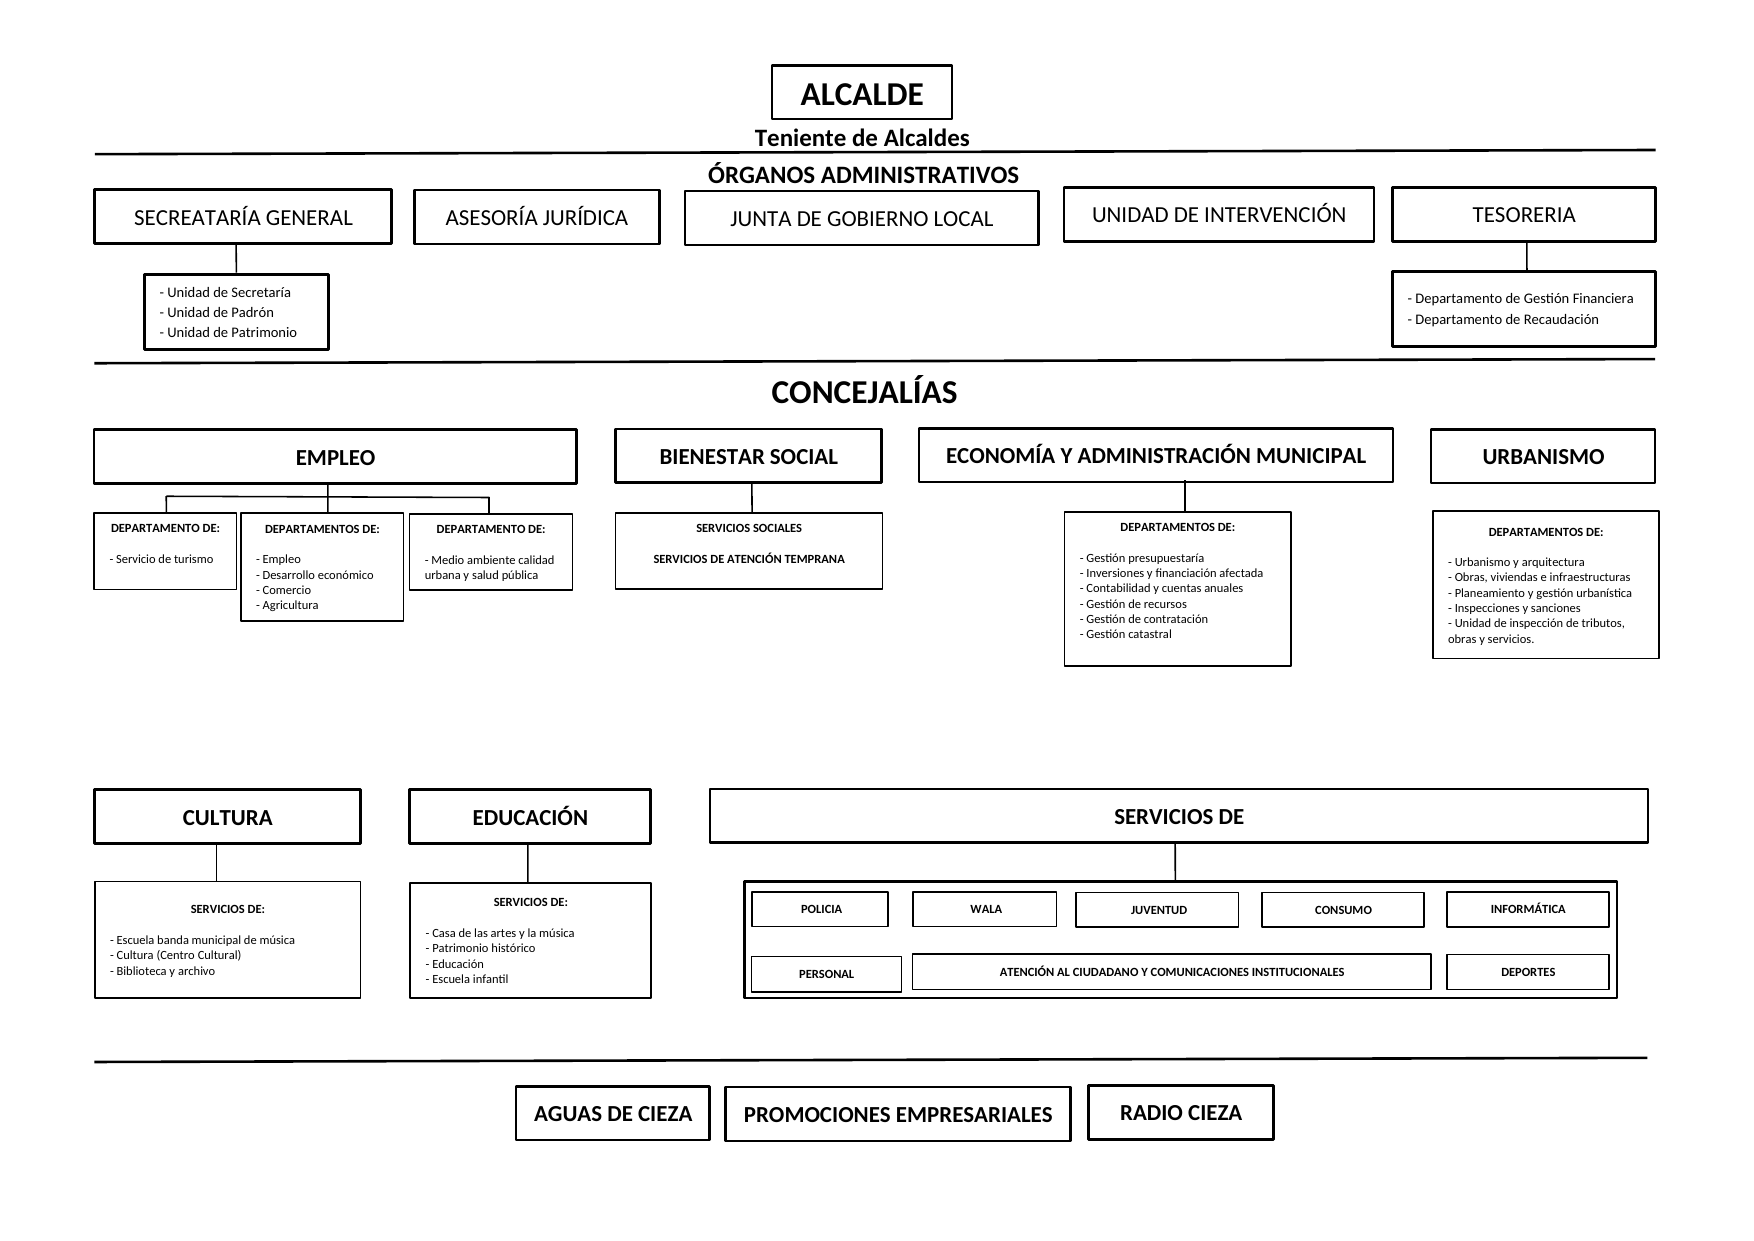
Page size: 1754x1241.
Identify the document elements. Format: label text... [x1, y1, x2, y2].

text JUNTA DE GOBIERNO LOCAL [700, 204, 1024, 232]
text PERSONAL [766, 967, 886, 982]
text - Servicio de turismo [109, 551, 221, 567]
text - Inspecciones y sanciones [1448, 600, 1644, 616]
text DEPARTAMENTOS DE: [1448, 524, 1644, 539]
text - Desarrollo económico [256, 567, 388, 582]
text ÓRGANOS ADMINISTRATIVOS [702, 159, 1026, 189]
text AGUAS DE CIEZA [531, 1099, 695, 1127]
text - Medio ambiente calidad urbana y salud pública [424, 552, 557, 583]
text POLICIA [767, 901, 873, 917]
text - Contabilidad y cuentas anuales [1079, 581, 1276, 596]
text - Educación [425, 956, 636, 971]
text SERVICIOS DE ATENCIÓN TEMPRANA [630, 551, 867, 566]
text CONSUMO [1277, 902, 1409, 917]
text - Unidad de Secretaría [159, 283, 313, 301]
text - Gestión presupuestaría [1079, 550, 1276, 565]
text UNIDAD DE INTERVENCIÓN [1079, 201, 1359, 228]
text - Empleo [256, 552, 388, 567]
text PROMOCIONES EMPRESARIALES [740, 1100, 1056, 1128]
text DEPARTAMENTOS DE: [256, 521, 388, 536]
text - Cultura (Centro Cultural) [110, 948, 346, 963]
text - Gestión catastral [1079, 626, 1276, 642]
text - Escuela banda municipal de música [110, 932, 346, 948]
text ALCALDE [787, 73, 937, 112]
text URBANISMO [1446, 442, 1640, 470]
text - Agricultura [256, 598, 388, 613]
text TESORERIA [1407, 201, 1641, 228]
text BIENESTAR SOCIAL [631, 442, 867, 470]
text SERVICIOS DE: [425, 895, 636, 910]
text ECONOMÍA Y ADMINISTRACIÓN MUNICIPAL [934, 441, 1378, 469]
text CONCEJALÍAS [752, 371, 977, 409]
text ASESORÍA JURÍDICA [429, 203, 644, 231]
text JUVENTUD [1091, 902, 1224, 917]
text - Departamento de Gestión Financiera [1407, 290, 1641, 308]
text - Inversiones y financiación afectada [1079, 565, 1276, 581]
text - Obras, viviendas e infraestructuras [1448, 570, 1644, 585]
text - Unidad de Padrón [159, 303, 313, 321]
text DEPARTAMENTO DE: [424, 521, 557, 537]
text DEPORTES [1462, 964, 1594, 980]
text - Gestión de recursos [1079, 596, 1276, 611]
text ATENCIÓN AL CIUDADANO Y COMUNICACIONES INSTITUCIONALES [928, 964, 1416, 979]
text CULTURA [109, 803, 346, 831]
text - Escuela infantil [425, 971, 636, 987]
text - Planeamiento y gestión urbanística [1448, 585, 1644, 600]
text - Unidad de Patrimonio [159, 324, 313, 341]
text SECREATARÍA GENERAL [110, 203, 377, 231]
text SERVICIOS DE: [110, 902, 346, 917]
text DEPARTAMENTOS DE: [1079, 519, 1276, 534]
text - Gestión de contratación [1079, 611, 1276, 626]
text EDUCACIÓN [425, 803, 635, 831]
text - Biblioteca y archivo [110, 963, 346, 978]
text INFORMÁTICA [1462, 902, 1594, 917]
text DEPARTAMENTO DE: [109, 521, 221, 536]
text WALA [928, 901, 1041, 917]
text - Departamento de Recaudación [1407, 310, 1641, 328]
text SERVICIOS DE [725, 802, 1633, 830]
text - Comercio [256, 582, 388, 598]
text EMPLEO [109, 443, 562, 471]
text - Patrimonio histórico [425, 941, 636, 956]
text Teniente de Alcaldes [700, 122, 1024, 151]
text - Casa de las artes y la música [425, 925, 636, 941]
text - Unidad de inspección de tributos, obras y servicios. [1448, 616, 1644, 646]
text RADIO CIEZA [1103, 1098, 1259, 1127]
text - Urbanismo y arquitectura [1448, 554, 1644, 570]
text SERVICIOS SOCIALES [630, 521, 867, 536]
